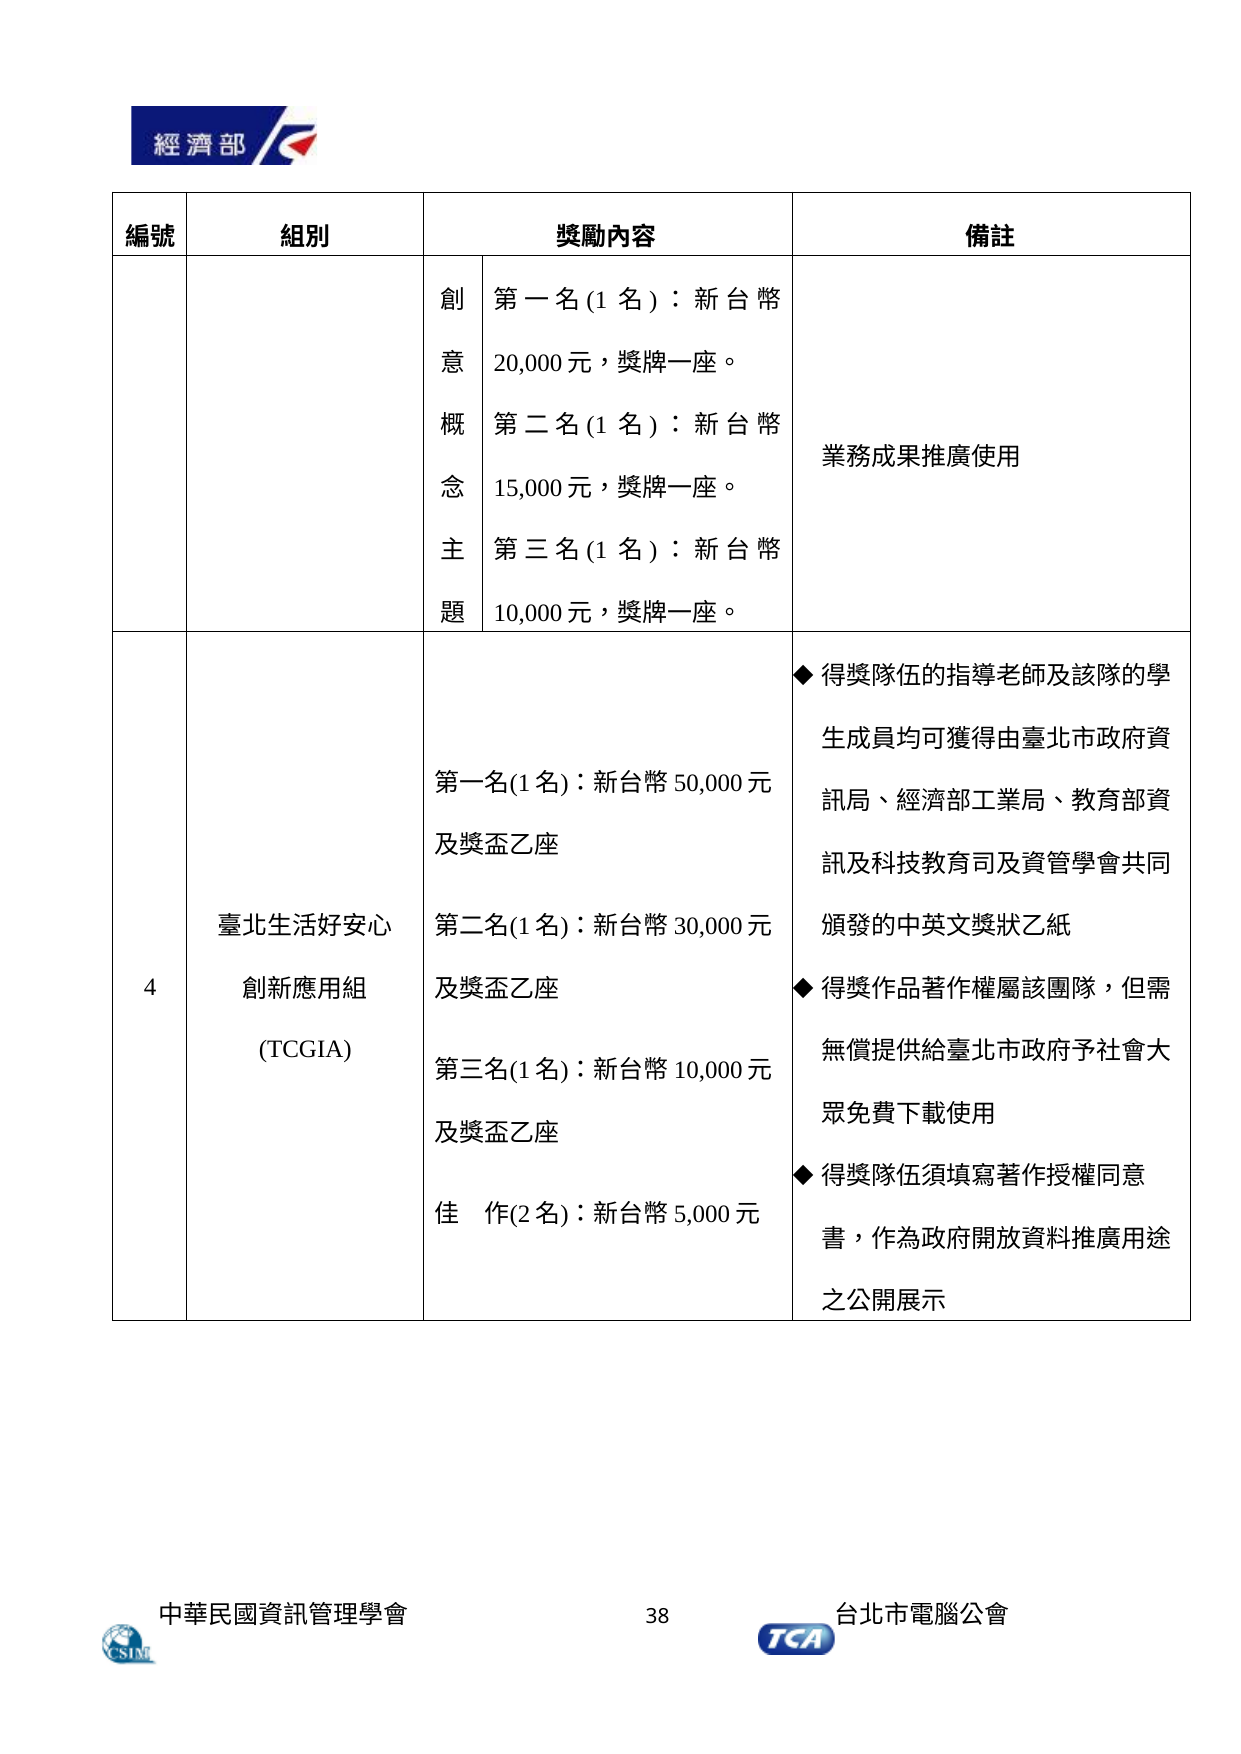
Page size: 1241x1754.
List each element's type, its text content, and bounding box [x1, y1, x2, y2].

table_cell 創意概念主題 [424, 256, 482, 631]
table_header 組別 [187, 193, 423, 255]
table_cell 4 [113, 632, 186, 1320]
table_cell [187, 256, 423, 631]
table_cell 得獎隊伍的指導老師及該隊的學生成員均可獲得由臺北市政府資訊局、經濟部工業局、教育部資訊及科技教育司及資管學會共同頒發的中英文獎狀乙紙 得獎作品著作權屬該團隊，但需無償提供給臺北市政府予社會大眾免費下載使用 得獎隊伍須填寫著作授權同意書，作為政府開放資料推廣用途之公開展示 [793, 632, 1190, 1320]
table_cell 第一名(1名)：新台幣50,000元及獎盃乙座 第二名(1名)：新台幣30,000元及獎盃乙座 第三名(1名)：新台幣10,000元及獎盃乙座 佳 作(2名)：新台幣5,000元 [424, 632, 792, 1320]
table_header 備註 [793, 193, 1190, 255]
table_cell 第一名(1名)：新台幣20,000元，獎牌一座。 第二名(1名)：新台幣15,000元，獎牌一座。 第三名(1名)：新台幣10,000元，獎牌一座。 [483, 256, 792, 631]
table_cell [113, 256, 186, 631]
table_cell 臺北生活好安心 創新應用組 (TCGIA) [187, 632, 423, 1320]
table_cell 業務成果推廣使用 [793, 256, 1190, 631]
table_header 編號 [113, 193, 186, 255]
table_header 獎勵內容 [424, 193, 792, 255]
